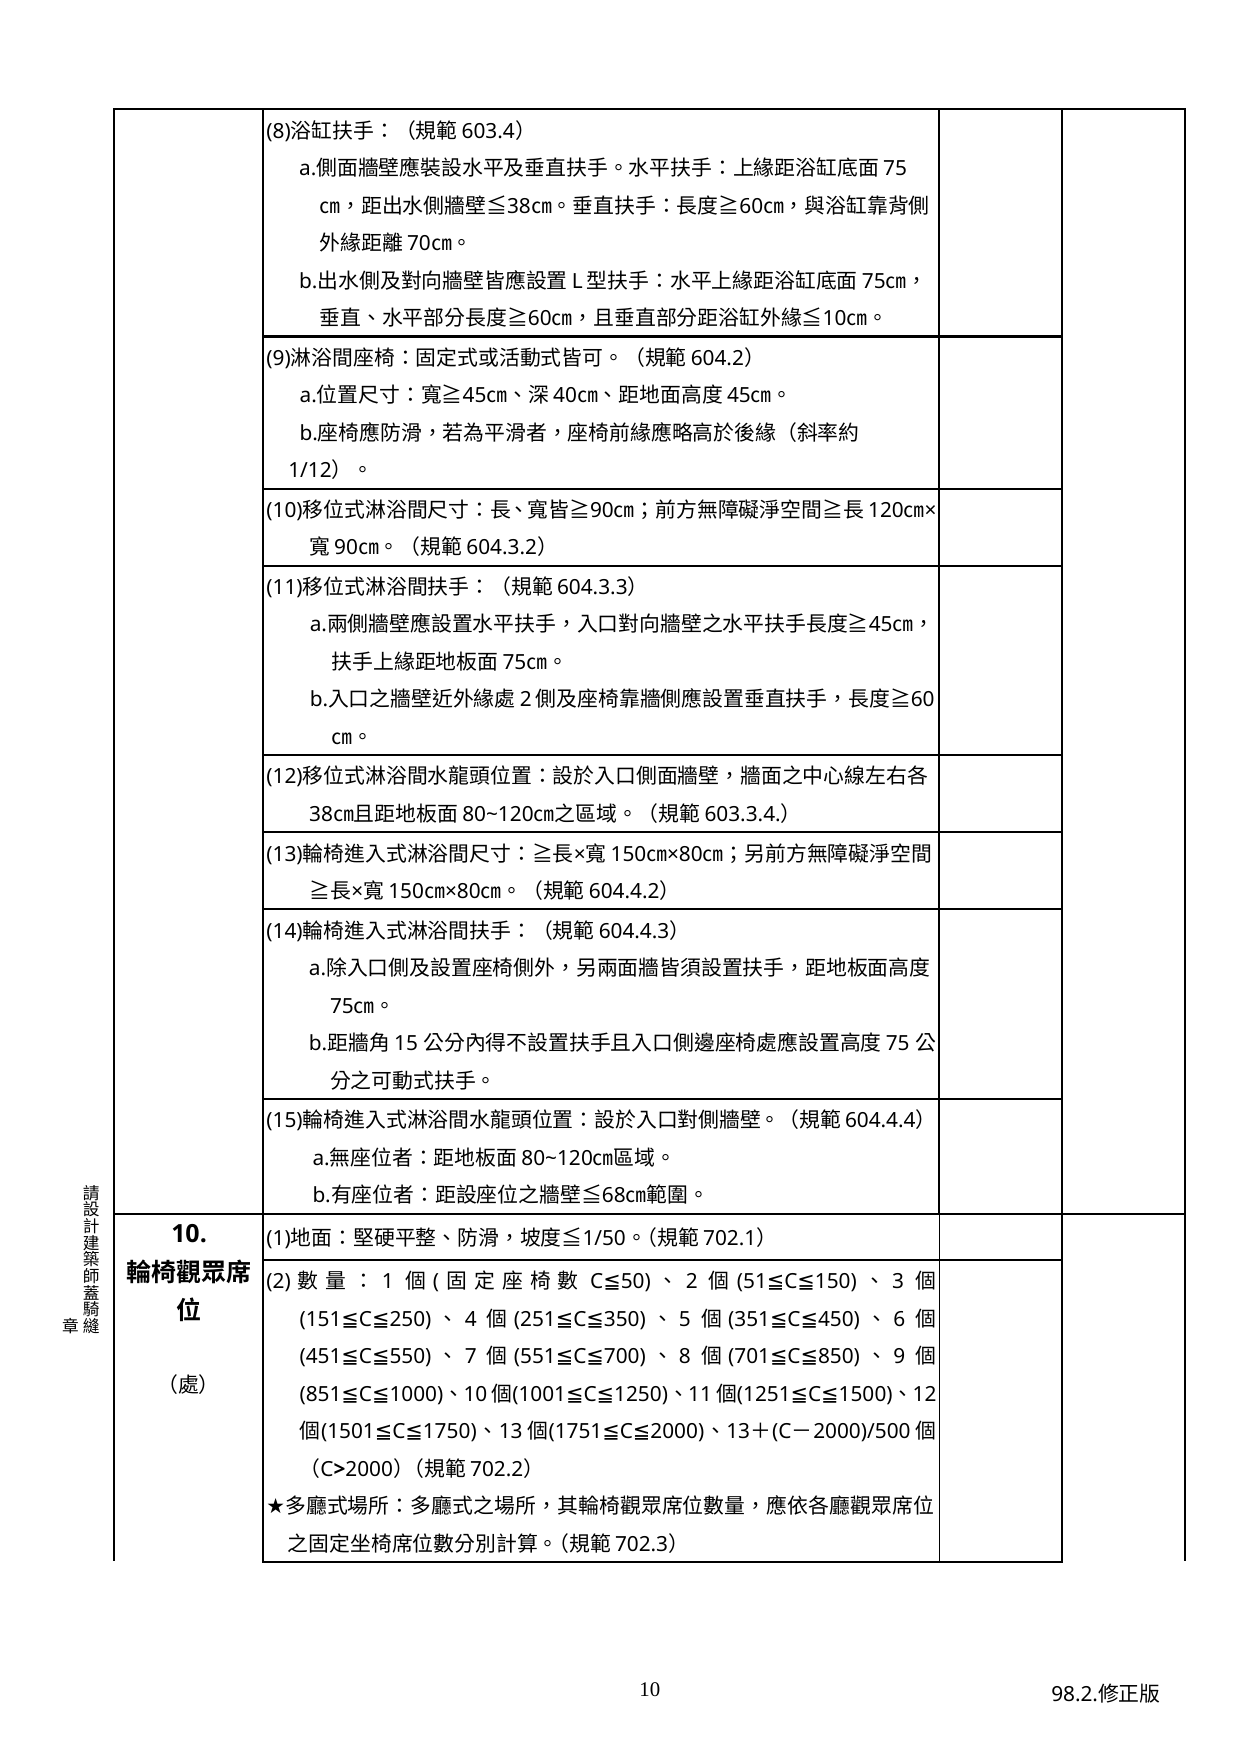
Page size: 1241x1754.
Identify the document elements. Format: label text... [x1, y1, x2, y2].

table_cell [940, 1100, 1061, 1212]
table_cell (1)地面：堅硬平整、防滑，坡度≦1/50。（規範702.1） [264, 1215, 939, 1259]
table_cell (9)淋浴間座椅：固定式或活動式皆可。（規範604.2） a.位置尺寸：寬≧45㎝、深40㎝、距地面高度45㎝。 b.座椅應防滑，若為平滑者，座椅前緣應略高於後緣（斜率約1/12）。 [264, 338, 938, 487]
table_cell [940, 110, 1061, 335]
table_cell (13)輪椅進入式淋浴間尺寸：≧長×寬150㎝×80㎝；另前方無障礙淨空間≧長×寬150㎝×80㎝。（規範604.4.2） [264, 833, 938, 908]
table_cell (10)移位式淋浴間尺寸：長、寬皆≧90㎝；前方無障礙淨空間≧長120㎝×寬90㎝。（規範604.3.2） [264, 490, 938, 564]
table_cell [940, 910, 1061, 1098]
table_cell [940, 833, 1061, 908]
table_cell (12)移位式淋浴間水龍頭位置：設於入口側面牆壁，牆面之中心線左右各38㎝且距地板面80~120㎝之區域。（規範603.3.4.） [264, 756, 938, 831]
table_cell [940, 1215, 1061, 1259]
table_cell [940, 567, 1061, 754]
table_cell (11)移位式淋浴間扶手：（規範604.3.3） a.兩側牆壁應設置水平扶手，入口對向牆壁之水平扶手長度≧45㎝，扶手上緣距地板面75㎝。 b.入口之牆壁近外緣處2側及座椅靠牆側應設置垂直扶手，長度≧60㎝。 [264, 567, 938, 754]
table_cell 10. 輪椅觀眾席位 （處） [115, 1215, 262, 1561]
table_cell [940, 756, 1061, 831]
table_cell (2)數量：1個(固定座椅數C≦50)、2個(51≦C≦150)、3個(151≦C≦250)、4個(251≦C≦350)、5個(351≦C≦450)、6個(451≦C≦550)、7個(551≦C≦700)、8個(701≦C≦850)、9個(851≦C≦1000)、10個(1001≦C≦1250)、11個(1251≦C≦1500)、12個(1501≦C≦1750)、13個(1751≦C≦2000)、13＋(C－2000)/500個（C>2000）（規範702.2） ★多廳式場所：多廳式之場所，其輪椅觀眾席位數量，應依各廳觀眾席位之固定坐椅席位數分別計算。（規範702.3） [264, 1261, 939, 1561]
table_cell 10. 輪椅觀眾席位 （處） [53, 1159, 109, 1349]
table_cell (15)輪椅進入式淋浴間水龍頭位置：設於入口對側牆壁。（規範604.4.4） a.無座位者：距地板面80~120㎝區域。 b.有座位者：距設座位之牆壁≦68㎝範圍。 [264, 1100, 938, 1212]
table_cell [940, 338, 1061, 487]
table_cell [1063, 110, 1184, 1212]
table_cell [115, 110, 262, 1212]
table_cell [940, 1261, 1061, 1561]
table_cell (8)浴缸扶手：（規範603.4） a.側面牆壁應裝設水平及垂直扶手。水平扶手：上緣距浴缸底面75㎝，距出水側牆壁≦38㎝。垂直扶手：長度≧60㎝，與浴缸靠背側外緣距離70㎝。 b.出水側及對向牆壁皆應設置L型扶手：水平上緣距浴缸底面75㎝，垂直、水平部分長度≧60㎝，且垂直部分距浴缸外緣≦10㎝。 [264, 110, 938, 335]
table_cell [940, 490, 1061, 564]
table_cell (14)輪椅進入式淋浴間扶手：（規範604.4.3） a.除入口側及設置座椅側外，另兩面牆皆須設置扶手，距地板面高度75㎝。 b.距牆角15 公分內得不設置扶手且入口側邊座椅處應設置高度75 公分之可動式扶手。 [264, 910, 938, 1098]
table_cell [1063, 1215, 1184, 1561]
